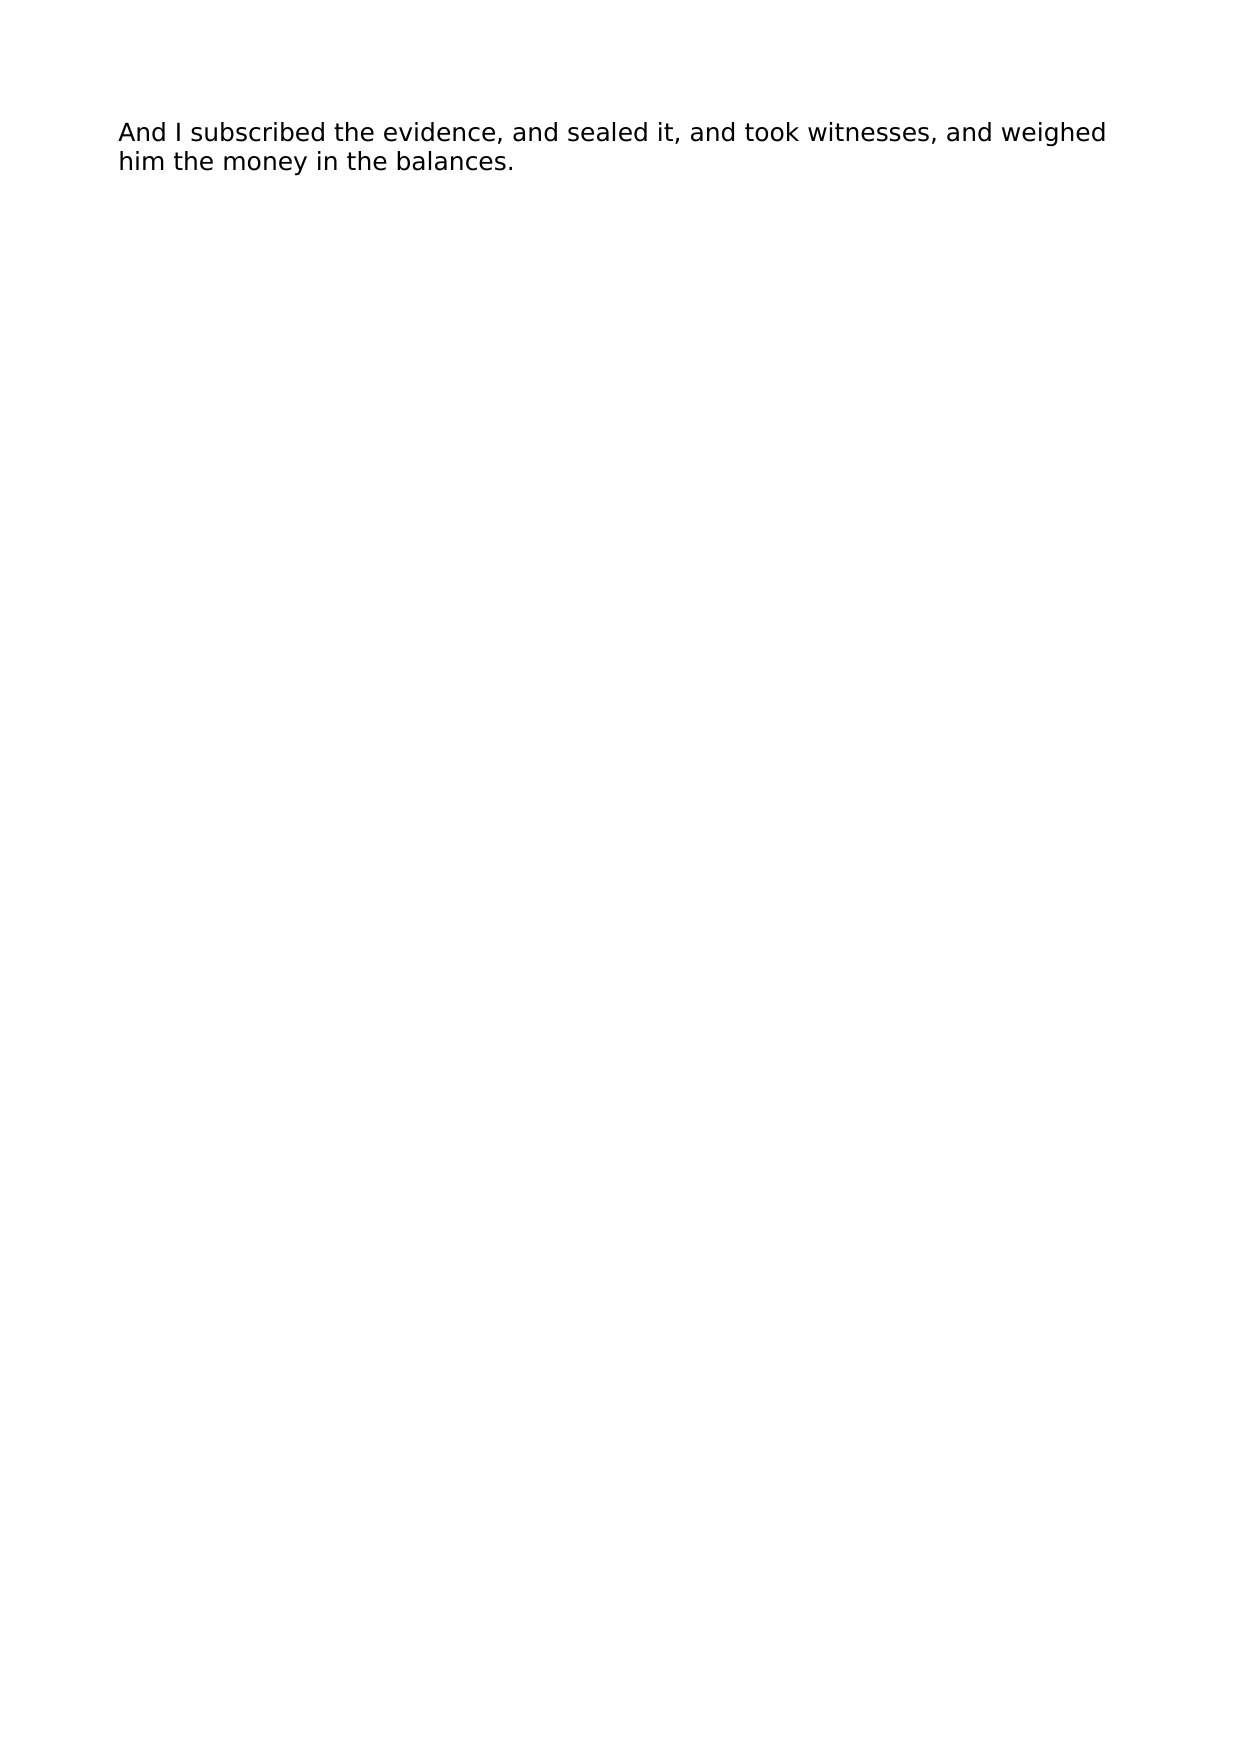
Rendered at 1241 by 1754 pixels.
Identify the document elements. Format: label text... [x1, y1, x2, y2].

text And I subscribed the evidence, and sealed it, and took witnesses, and weighed him the money in the balances. [118, 118, 1122, 176]
